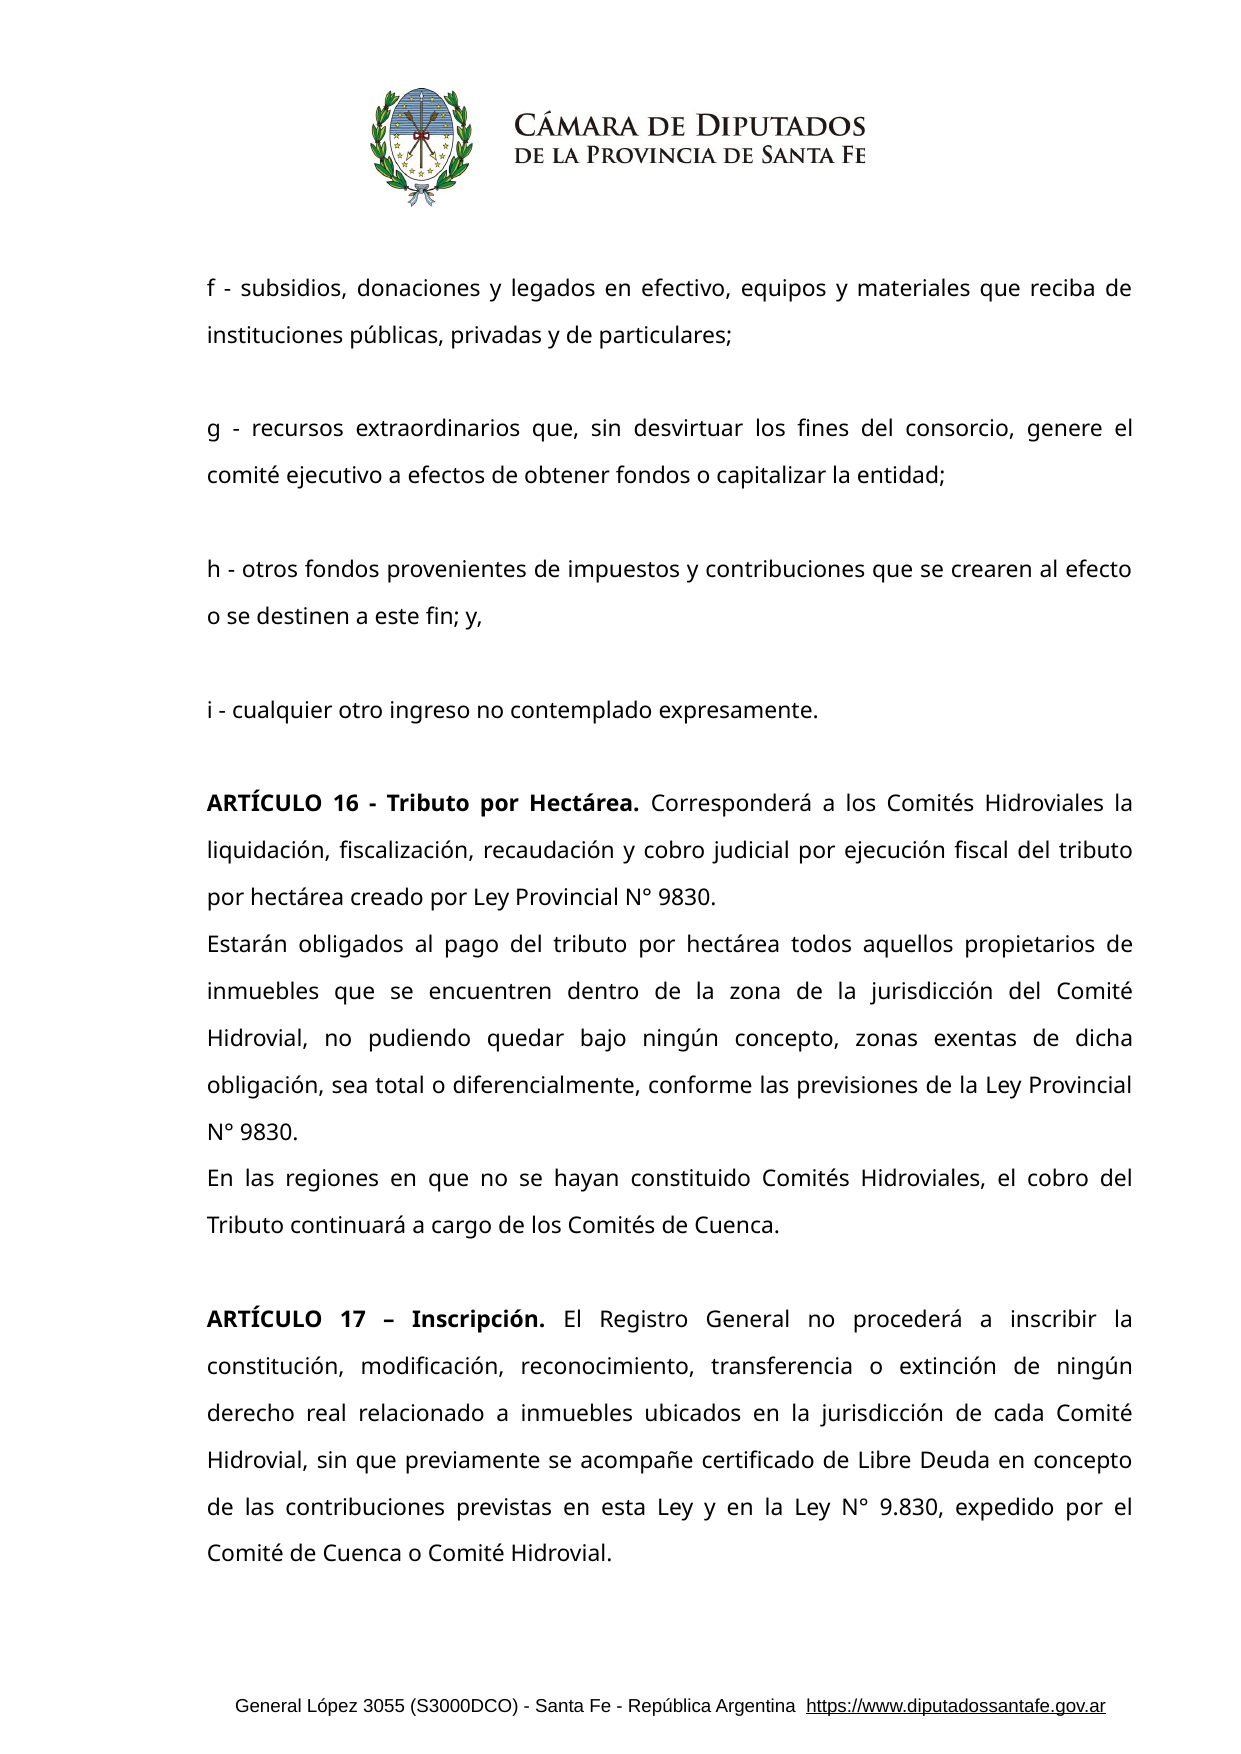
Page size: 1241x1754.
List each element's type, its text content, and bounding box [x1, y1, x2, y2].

text i - cualquier otro ingreso no contemplado expresamente. [207, 693, 1134, 725]
text ARTÍCULO 16 - Tributo por Hectárea. Corresponderá a los Comités Hidroviales la liquidación, fiscalización, recaudación y cobro judicial por ejecución fiscal del tributo por hectárea creado por Ley Provincial N° 9830. [207, 787, 1134, 912]
picture [370, 88, 866, 211]
text f - subsidios, donaciones y legados en efectivo, equipos y materiales que reciba de instituciones públicas, privadas y de particulares; [207, 272, 1134, 350]
text ARTÍCULO 17 – Inscripción. El Registro General no procederá a inscribir la constitución, modificación, reconocimiento, transferencia o extinción de ningún derecho real relacionado a inmuebles ubicados en la jurisdicción de cada Comité Hidrovial, sin que previamente se acompañe certificado de Libre Deuda en concepto de las contribuciones previstas en esta Ley y en la Ley N° 9.830, expedido por el Comité de Cuenca o Comité Hidrovial. [207, 1303, 1134, 1568]
text Estarán obligados al pago del tributo por hectárea todos aquellos propietarios de inmuebles que se encuentren dentro de la zona de la jurisdicción del Comité Hidrovial, no pudiendo quedar bajo ningún concepto, zonas exentas de dicha obligación, sea total o diferencialmente, conforme las previsiones de la Ley Provincial N° 9830. [207, 928, 1134, 1147]
text h - otros fondos provenientes de impuestos y contribuciones que se crearen al efecto o se destinen a este fin; y, [207, 553, 1134, 631]
text En las regiones en que no se hayan constituido Comités Hidroviales, el cobro del Tributo continuará a cargo de los Comités de Cuenca. [207, 1162, 1134, 1240]
text g - recursos extraordinarios que, sin desvirtuar los fines del consorcio, genere el comité ejecutivo a efectos de obtener fondos o capitalizar la entidad; [207, 412, 1134, 490]
